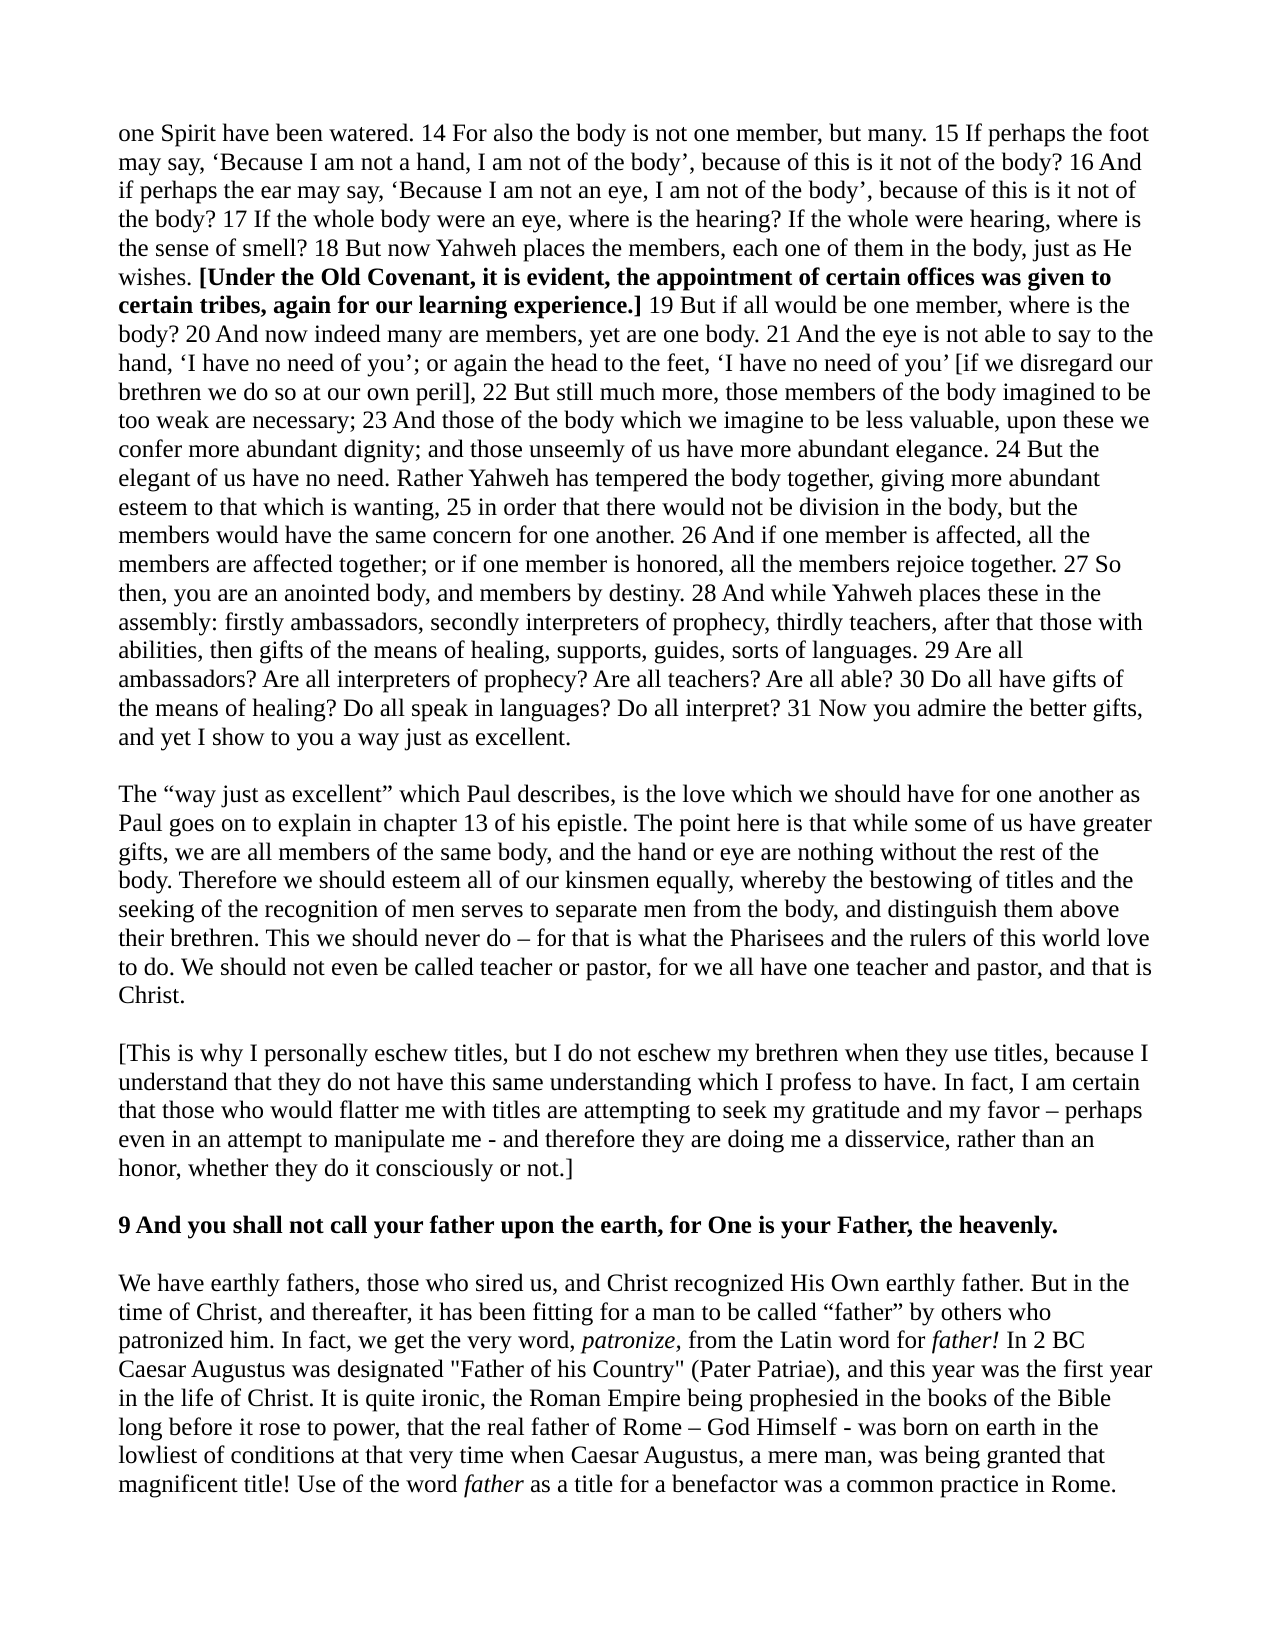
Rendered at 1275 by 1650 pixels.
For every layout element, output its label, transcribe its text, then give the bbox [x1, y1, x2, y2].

text 9 And you shall not call your father upon the earth, for One is your Father, the heavenly. [118, 1211, 1157, 1239]
text We have earthly fathers, those who sired us, and Christ recognized His Own earthly father. But in the time of Christ, and thereafter, it has been fitting for a man to be called “father” by others who patronized him. In fact, we get the very word, patronize, from the Latin word for father! In 2 BC Caesar Augustus was designated "Father of his Country" (Pater Patriae), and this year was the first year in the life of Christ. It is quite ironic, the Roman Empire being prophesied in the books of the Bible long before it rose to power, that the real father of Rome – God Himself - was born on earth in the lowliest of conditions at that very time when Caesar Augustus, a mere man, was being granted that magnificent title! Use of the word father as a title for a benefactor was a common practice in Rome. [118, 1268, 1157, 1498]
text one Spirit have been watered. 14 For also the body is not one member, but many. 15 If perhaps the foot may say, ‘Because I am not a hand, I am not of the body’, because of this is it not of the body? 16 And if perhaps the ear may say, ‘Because I am not an eye, I am not of the body’, because of this is it not of the body? 17 If the whole body were an eye, where is the hearing? If the whole were hearing, where is the sense of smell? 18 But now Yahweh places the members, each one of them in the body, just as He wishes. [Under the Old Covenant, it is evident, the appointment of certain offices was given to certain tribes, again for our learning experience.] 19 But if all would be one member, where is the body? 20 And now indeed many are members, yet are one body. 21 And the eye is not able to say to the hand, ‘I have no need of you’; or again the head to the feet, ‘I have no need of you’ [if we disregard our brethren we do so at our own peril], 22 But still much more, those members of the body imagined to be too weak are necessary; 23 And those of the body which we imagine to be less valuable, upon these we confer more abundant dignity; and those unseemly of us have more abundant elegance. 24 But the elegant of us have no need. Rather Yahweh has tempered the body together, giving more abundant esteem to that which is wanting, 25 in order that there would not be division in the body, but the members would have the same concern for one another. 26 And if one member is affected, all the members are affected together; or if one member is honored, all the members rejoice together. 27 So then, you are an anointed body, and members by destiny. 28 And while Yahweh places these in the assembly: firstly ambassadors, secondly interpreters of prophecy, thirdly teachers, after that those with abilities, then gifts of the means of healing, supports, guides, sorts of languages. 29 Are all ambassadors? Are all interpreters of prophecy? Are all teachers? Are all able? 30 Do all have gifts of the means of healing? Do all speak in languages? Do all interpret? 31 Now you admire the better gifts, and yet I show to you a way just as excellent. [118, 118, 1157, 751]
text [This is why I personally eschew titles, but I do not eschew my brethren when they use titles, because I understand that they do not have this same understanding which I profess to have. In fact, I am certain that those who would flatter me with titles are attempting to seek my gratitude and my favor – perhaps even in an attempt to manipulate me - and therefore they are doing me a disservice, rather than an honor, whether they do it consciously or not.] [118, 1038, 1157, 1182]
text The “way just as excellent” which Paul describes, is the love which we should have for one another as Paul goes on to explain in chapter 13 of his epistle. The point here is that while some of us have greater gifts, we are all members of the same body, and the hand or eye are nothing without the rest of the body. Therefore we should esteem all of our kinsmen equally, whereby the bestowing of titles and the seeking of the recognition of men serves to separate men from the body, and distinguish them above their brethren. This we should never do – for that is what the Pharisees and the rulers of this world love to do. We should not even be called teacher or pastor, for we all have one teacher and pastor, and that is Christ. [118, 779, 1157, 1009]
